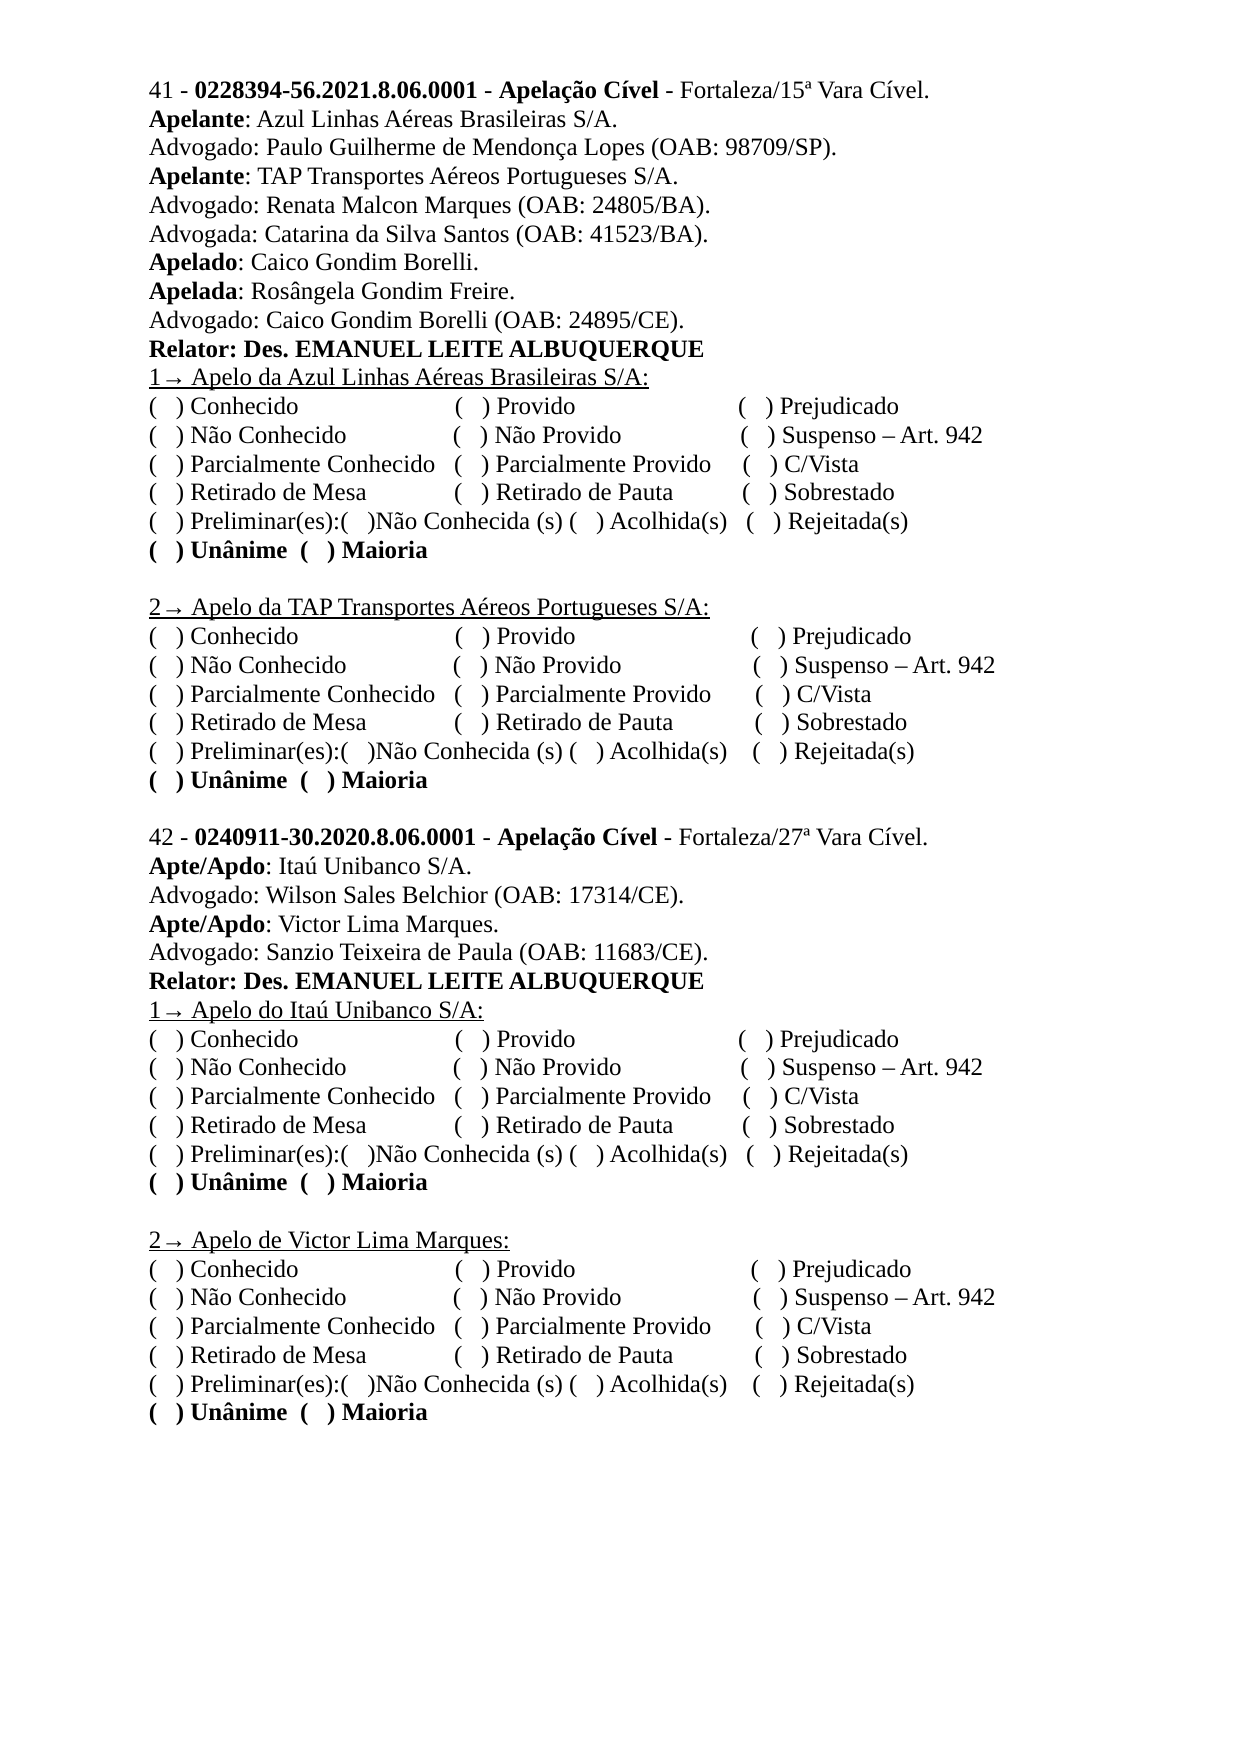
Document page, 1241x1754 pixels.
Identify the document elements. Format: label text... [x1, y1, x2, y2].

text ( ) Unânime ( ) Maioria [148, 1167, 1158, 1196]
text Apelante: Azul Linhas Aéreas Brasileiras S/A. [148, 104, 1141, 132]
text Advogado: Paulo Guilherme de Mendonça Lopes (OAB: 98709/SP). [148, 132, 1141, 161]
text Relator: Des. EMANUEL LEITE ALBUQUERQUE [148, 334, 1141, 362]
text ( ) Preliminar(es):( )Não Conhecida (s) ( ) Acolhida(s) ( ) Rejeitada(s) [148, 1369, 1158, 1397]
text ( ) Não Conhecido ( ) Não Provido ( ) Suspenso – Art. 942 [148, 420, 1158, 449]
text ( ) Retirado de Mesa ( ) Retirado de Pauta ( ) Sobrestado [148, 1110, 1158, 1139]
text ( ) Unânime ( ) Maioria [148, 765, 1158, 794]
text Relator: Des. EMANUEL LEITE ALBUQUERQUE [148, 966, 1141, 995]
text 1→ Apelo da Azul Linhas Aéreas Brasileiras S/A: [148, 362, 1141, 391]
text 2→ Apelo de Victor Lima Marques: [148, 1225, 1141, 1254]
text Apte/Apdo: Victor Lima Marques. [148, 909, 1141, 937]
text Advogado: Caico Gondim Borelli (OAB: 24895/CE). [148, 305, 1141, 334]
text ( ) Não Conhecido ( ) Não Provido ( ) Suspenso – Art. 942 [148, 1282, 1158, 1311]
text Apte/Apdo: Itaú Unibanco S/A. [148, 851, 1141, 880]
text ( ) Retirado de Mesa ( ) Retirado de Pauta ( ) Sobrestado [148, 477, 1158, 506]
text Advogado: Wilson Sales Belchior (OAB: 17314/CE). [148, 880, 1141, 909]
text Apelada: Rosângela Gondim Freire. [148, 276, 1141, 305]
text ( ) Conhecido ( ) Provido ( ) Prejudicado [148, 1024, 1141, 1052]
text ( ) Conhecido ( ) Provido ( ) Prejudicado [148, 391, 1141, 420]
text ( ) Parcialmente Conhecido ( ) Parcialmente Provido ( ) C/Vista [148, 679, 1158, 707]
text ( ) Parcialmente Conhecido ( ) Parcialmente Provido ( ) C/Vista [148, 449, 1158, 477]
text ( ) Preliminar(es):( )Não Conhecida (s) ( ) Acolhida(s) ( ) Rejeitada(s) [148, 736, 1158, 765]
text ( ) Conhecido ( ) Provido ( ) Prejudicado [148, 1254, 1141, 1282]
text Apelante: TAP Transportes Aéreos Portugueses S/A. [148, 161, 1141, 190]
text Advogado: Renata Malcon Marques (OAB: 24805/BA). [148, 190, 1141, 219]
text 1→ Apelo do Itaú Unibanco S/A: [148, 995, 1141, 1024]
text ( ) Parcialmente Conhecido ( ) Parcialmente Provido ( ) C/Vista [148, 1311, 1158, 1340]
text ( ) Retirado de Mesa ( ) Retirado de Pauta ( ) Sobrestado [148, 1340, 1158, 1369]
text ( ) Preliminar(es):( )Não Conhecida (s) ( ) Acolhida(s) ( ) Rejeitada(s) [148, 506, 1158, 535]
text Advogada: Catarina da Silva Santos (OAB: 41523/BA). [148, 219, 1141, 247]
text ( ) Preliminar(es):( )Não Conhecida (s) ( ) Acolhida(s) ( ) Rejeitada(s) [148, 1139, 1158, 1167]
text ( ) Não Conhecido ( ) Não Provido ( ) Suspenso – Art. 942 [148, 650, 1158, 679]
text 42 - 0240911-30.2020.8.06.0001 - Apelação Cível - Fortaleza/27ª Vara Cível. [148, 822, 1141, 851]
text Apelado: Caico Gondim Borelli. [148, 247, 1141, 276]
text ( ) Unânime ( ) Maioria [148, 1397, 1158, 1426]
text ( ) Retirado de Mesa ( ) Retirado de Pauta ( ) Sobrestado [148, 707, 1158, 736]
text 2→ Apelo da TAP Transportes Aéreos Portugueses S/A: [148, 592, 1141, 621]
text Advogado: Sanzio Teixeira de Paula (OAB: 11683/CE). [148, 937, 1141, 966]
text ( ) Parcialmente Conhecido ( ) Parcialmente Provido ( ) C/Vista [148, 1081, 1158, 1110]
text ( ) Conhecido ( ) Provido ( ) Prejudicado [148, 621, 1141, 650]
text ( ) Não Conhecido ( ) Não Provido ( ) Suspenso – Art. 942 [148, 1052, 1158, 1081]
text 41 - 0228394-56.2021.8.06.0001 - Apelação Cível - Fortaleza/15ª Vara Cível. [148, 75, 1141, 104]
text ( ) Unânime ( ) Maioria [148, 535, 1158, 564]
